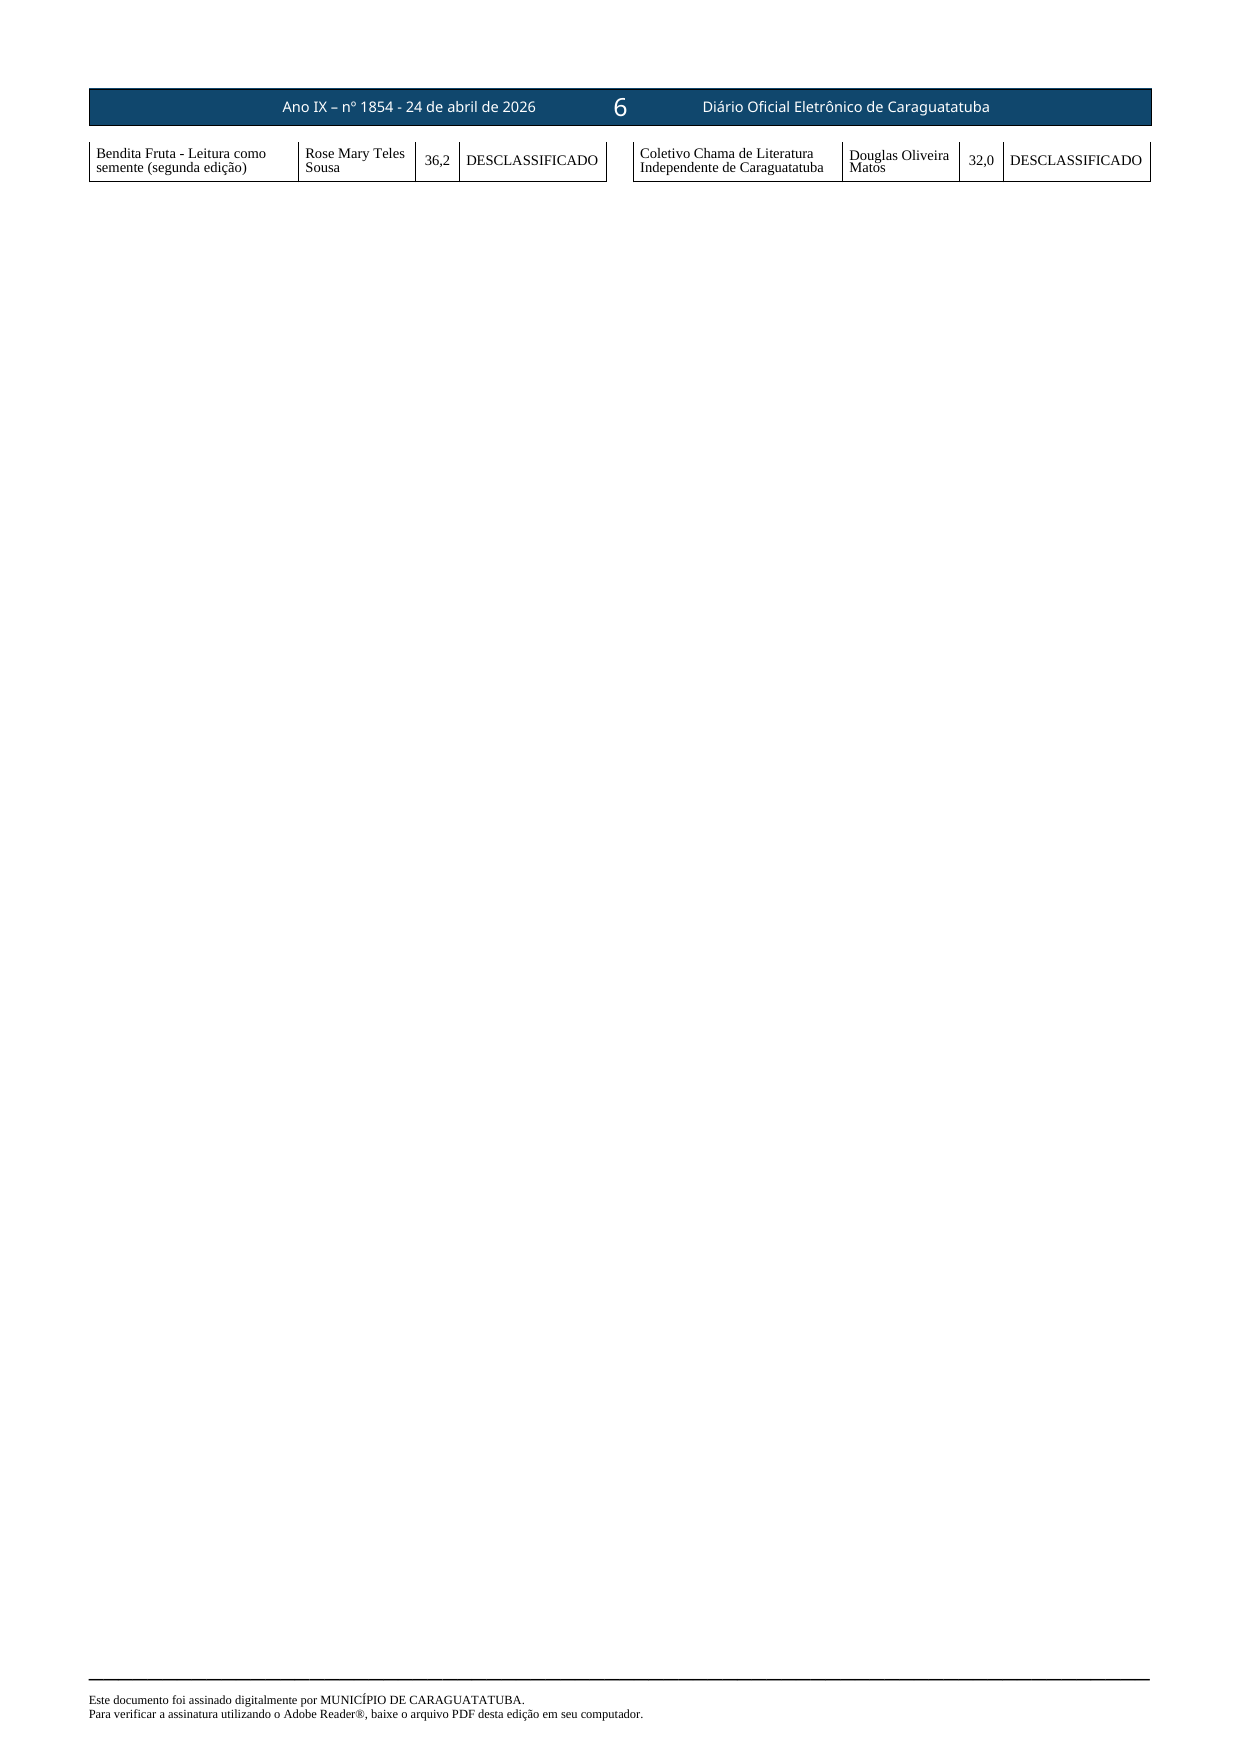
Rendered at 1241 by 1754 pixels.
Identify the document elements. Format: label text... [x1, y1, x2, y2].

table_cell 32,0 [960, 142, 1003, 181]
table_cell 36,2 [416, 142, 459, 181]
table_cell Douglas Oliveira Matos [843, 142, 959, 181]
table_cell Coletivo Chama de Literatura Independente de Caraguatatuba [634, 142, 842, 181]
table_cell DESCLASSIFICADO [460, 142, 606, 181]
table_cell DESCLASSIFICADO [1004, 142, 1150, 181]
table_cell Bendita Fruta - Leitura como semente (segunda edição) [90, 142, 298, 181]
table_cell Rose Mary Teles Sousa [299, 142, 415, 181]
